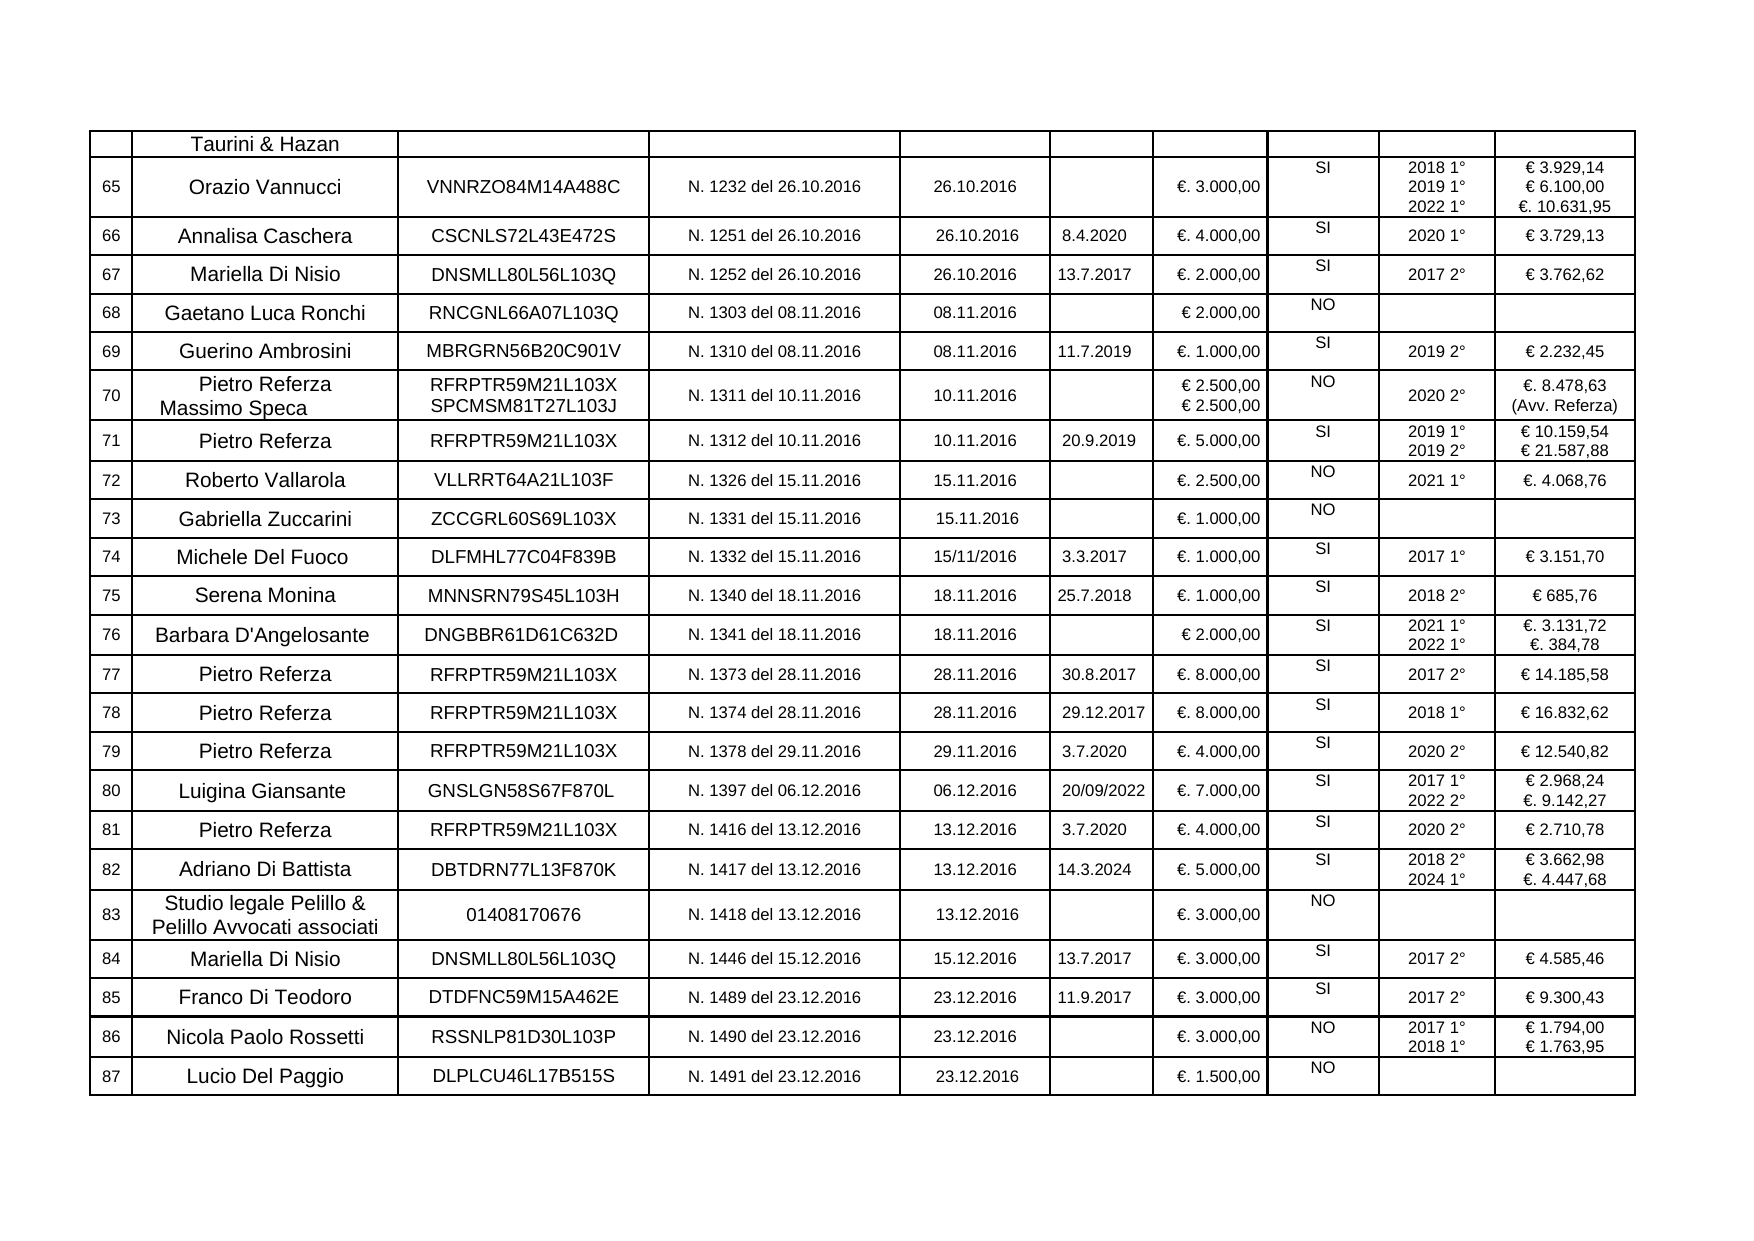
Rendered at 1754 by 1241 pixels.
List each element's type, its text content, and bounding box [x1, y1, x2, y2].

table_cell Serena Monina [133, 577, 397, 613]
table_cell € 3.762,62 [1496, 256, 1634, 292]
table_cell Pietro Referza [133, 733, 397, 769]
table_cell NO [1269, 295, 1378, 331]
table_cell Roberto Vallarola [133, 462, 397, 498]
table_cell 13.12.2016 [901, 812, 1049, 848]
table_cell SI [1269, 158, 1378, 216]
table_cell DNSMLL80L56L103Q [399, 256, 648, 292]
table_cell 2021 1° 2022 1° [1380, 616, 1494, 654]
table_cell €. 3.000,00 [1154, 1018, 1266, 1056]
table_cell SI [1269, 539, 1378, 575]
table_cell [1380, 295, 1494, 331]
table_cell SI [1269, 256, 1378, 292]
table_cell 28.11.2016 [901, 694, 1049, 731]
table_cell 68 [91, 295, 131, 331]
table_cell €. 3.131,72 €. 384,78 [1496, 616, 1634, 654]
table_cell SI [1269, 850, 1378, 888]
table_cell NO [1269, 500, 1378, 537]
table_cell € 3.929,14 € 6.100,00 €. 10.631,95 [1496, 158, 1634, 216]
table_cell Barbara D'Angelosante [133, 616, 397, 654]
table_cell 01408170676 [399, 891, 648, 938]
table_cell € 2.000,00 [1154, 295, 1266, 331]
table_cell [91, 132, 131, 156]
table_cell [1496, 891, 1634, 938]
table_cell N. 1326 del 15.11.2016 [650, 462, 899, 498]
table_cell € 2.232,45 [1496, 333, 1634, 369]
table_cell 80 [91, 771, 131, 809]
table_cell Annalisa Caschera [133, 218, 397, 254]
table_cell 23.12.2016 [901, 1058, 1049, 1094]
table_cell SI [1269, 218, 1378, 254]
table_cell 82 [91, 850, 131, 888]
table_cell Orazio Vannucci [133, 158, 397, 216]
table_cell 76 [91, 616, 131, 654]
table_cell 2017 2° [1380, 656, 1494, 692]
table_cell Mariella Di Nisio [133, 941, 397, 977]
table_cell SI [1269, 941, 1378, 977]
table_cell 2020 2° [1380, 812, 1494, 848]
table_cell € 9.300,43 [1496, 979, 1634, 1015]
table_cell € 4.585,46 [1496, 941, 1634, 977]
table_cell 10.11.2016 [901, 421, 1049, 460]
table_cell 2018 1° 2019 1° 2022 1° [1380, 158, 1494, 216]
table_cell 66 [91, 218, 131, 254]
table_cell € 12.540,82 [1496, 733, 1634, 769]
table_cell 23.12.2016 [901, 979, 1049, 1015]
table_cell N. 1417 del 13.12.2016 [650, 850, 899, 888]
table_cell SI [1269, 771, 1378, 809]
table_cell € 16.832,62 [1496, 694, 1634, 731]
table_cell € 14.185,58 [1496, 656, 1634, 692]
table_cell SI [1269, 333, 1378, 369]
table_cell N. 1310 del 08.11.2016 [650, 333, 899, 369]
table_cell Pietro Referza [133, 694, 397, 731]
table_cell 70 [91, 371, 131, 419]
table_cell N. 1232 del 26.10.2016 [650, 158, 899, 216]
table_cell € 2.968,24 €. 9.142,27 [1496, 771, 1634, 809]
table_cell DLPLCU46L17B515S [399, 1058, 648, 1094]
table_cell €. 1.500,00 [1154, 1058, 1266, 1094]
table_cell 15.11.2016 [901, 500, 1049, 537]
table_cell €. 3.000,00 [1154, 891, 1266, 938]
table_cell 2020 2° [1380, 733, 1494, 769]
table_cell N. 1311 del 10.11.2016 [650, 371, 899, 419]
table_cell 71 [91, 421, 131, 460]
table_cell 2017 1° [1380, 539, 1494, 575]
table_cell 26.10.2016 [901, 256, 1049, 292]
table_cell N. 1312 del 10.11.2016 [650, 421, 899, 460]
table_cell [1380, 500, 1494, 537]
table_cell [1051, 132, 1152, 156]
table_cell [1051, 891, 1152, 938]
table_cell €. 2.500,00 [1154, 462, 1266, 498]
table_cell 13.12.2016 [901, 891, 1049, 938]
table_cell SI [1269, 421, 1378, 460]
table_cell € 2.500,00 € 2.500,00 [1154, 371, 1266, 419]
table_cell 30.8.2017 [1051, 656, 1152, 692]
table_cell N. 1340 del 18.11.2016 [650, 577, 899, 613]
table_cell Adriano Di Battista [133, 850, 397, 888]
table_cell N. 1373 del 28.11.2016 [650, 656, 899, 692]
table_cell 77 [91, 656, 131, 692]
table_cell N. 1378 del 29.11.2016 [650, 733, 899, 769]
table_cell N. 1446 del 15.12.2016 [650, 941, 899, 977]
table_cell 25.7.2018 [1051, 577, 1152, 613]
table_cell 13.7.2017 [1051, 256, 1152, 292]
table_cell [650, 132, 899, 156]
table_cell 14.3.2024 [1051, 850, 1152, 888]
table_cell €. 8.000,00 [1154, 656, 1266, 692]
table_cell 2020 1° [1380, 218, 1494, 254]
table_cell 10.11.2016 [901, 371, 1049, 419]
table_cell 2018 2° 2024 1° [1380, 850, 1494, 888]
table_cell 2020 2° [1380, 371, 1494, 419]
table_cell [1496, 132, 1634, 156]
table_cell RNCGNL66A07L103Q [399, 295, 648, 331]
table_cell 15/11/2016 [901, 539, 1049, 575]
table_cell € 3.729,13 [1496, 218, 1634, 254]
table_cell 3.3.2017 [1051, 539, 1152, 575]
table_cell DTDFNC59M15A462E [399, 979, 648, 1015]
table_cell N. 1303 del 08.11.2016 [650, 295, 899, 331]
table_cell €. 4.068,76 [1496, 462, 1634, 498]
table_cell 75 [91, 577, 131, 613]
table_cell Lucio Del Paggio [133, 1058, 397, 1094]
table_cell 2018 1° [1380, 694, 1494, 731]
table_cell [1380, 1058, 1494, 1094]
table_cell Mariella Di Nisio [133, 256, 397, 292]
table_cell €. 5.000,00 [1154, 421, 1266, 460]
table_cell Nicola Paolo Rossetti [133, 1018, 397, 1056]
table_cell DBTDRN77L13F870K [399, 850, 648, 888]
table_cell Gaetano Luca Ronchi [133, 295, 397, 331]
table_cell SI [1269, 577, 1378, 613]
table_cell [1051, 158, 1152, 216]
table_cell 2018 2° [1380, 577, 1494, 613]
table_cell Studio legale Pelillo & Pelillo Avvocati associati [133, 891, 397, 938]
table_cell SI [1269, 812, 1378, 848]
table_cell 11.7.2019 [1051, 333, 1152, 369]
table_cell [1496, 295, 1634, 331]
table_cell € 2.710,78 [1496, 812, 1634, 848]
table_cell €. 8.000,00 [1154, 694, 1266, 731]
table_cell [1051, 1058, 1152, 1094]
table_cell [1496, 1058, 1634, 1094]
table_cell 8.4.2020 [1051, 218, 1152, 254]
table_cell N. 1341 del 18.11.2016 [650, 616, 899, 654]
table_cell N. 1490 del 23.12.2016 [650, 1018, 899, 1056]
table_cell Luigina Giansante [133, 771, 397, 809]
table_cell SI [1269, 656, 1378, 692]
table_cell N. 1331 del 15.11.2016 [650, 500, 899, 537]
table_cell €. 3.000,00 [1154, 979, 1266, 1015]
table_cell €. 5.000,00 [1154, 850, 1266, 888]
table_cell VLLRRT64A21L103F [399, 462, 648, 498]
table_cell €. 4.000,00 [1154, 218, 1266, 254]
table_cell Taurini & Hazan [133, 132, 397, 156]
table_cell DLFMHL77C04F839B [399, 539, 648, 575]
table_cell 2017 1° 2022 2° [1380, 771, 1494, 809]
table_cell €. 7.000,00 [1154, 771, 1266, 809]
table_cell [901, 132, 1049, 156]
table_cell 2017 2° [1380, 256, 1494, 292]
table_cell N. 1397 del 06.12.2016 [650, 771, 899, 809]
table_cell 73 [91, 500, 131, 537]
table_cell 3.7.2020 [1051, 812, 1152, 848]
table_cell 65 [91, 158, 131, 216]
table_cell 28.11.2016 [901, 656, 1049, 692]
table_cell RSSNLP81D30L103P [399, 1018, 648, 1056]
table_cell 26.10.2016 [901, 158, 1049, 216]
table_cell €. 1.000,00 [1154, 333, 1266, 369]
table_cell € 1.794,00 € 1.763,95 [1496, 1018, 1634, 1056]
table_cell Pietro Referza [133, 421, 397, 460]
table_cell [1051, 500, 1152, 537]
table_cell €. 3.000,00 [1154, 941, 1266, 977]
table_cell [1051, 371, 1152, 419]
table_cell 86 [91, 1018, 131, 1056]
table_cell 3.7.2020 [1051, 733, 1152, 769]
table_cell [1496, 500, 1634, 537]
table_cell MNNSRN79S45L103H [399, 577, 648, 613]
table_cell 06.12.2016 [901, 771, 1049, 809]
table_cell SI [1269, 694, 1378, 731]
table_cell Pietro Referza [133, 812, 397, 848]
table_cell N. 1416 del 13.12.2016 [650, 812, 899, 848]
table_cell RFRPTR59M21L103X [399, 694, 648, 731]
table_cell [1051, 1018, 1152, 1056]
table_cell NO [1269, 371, 1378, 419]
table_cell € 3.662,98 €. 4.447,68 [1496, 850, 1634, 888]
table_cell €. 4.000,00 [1154, 812, 1266, 848]
table_cell 78 [91, 694, 131, 731]
table_cell [1380, 132, 1494, 156]
table_cell 79 [91, 733, 131, 769]
table_cell Franco Di Teodoro [133, 979, 397, 1015]
table_cell €. 8.478,63 (Avv. Referza) [1496, 371, 1634, 419]
table_cell €. 1.000,00 [1154, 539, 1266, 575]
table_cell € 685,76 [1496, 577, 1634, 613]
table_cell NO [1269, 891, 1378, 938]
table_cell CSCNLS72L43E472S [399, 218, 648, 254]
table_cell [1051, 462, 1152, 498]
table_cell 2019 1° 2019 2° [1380, 421, 1494, 460]
table_cell 2021 1° [1380, 462, 1494, 498]
table_cell 67 [91, 256, 131, 292]
table_cell 2019 2° [1380, 333, 1494, 369]
table_cell 2017 2° [1380, 941, 1494, 977]
table_cell 26.10.2016 [901, 218, 1049, 254]
table_cell [1051, 616, 1152, 654]
table_cell [399, 132, 648, 156]
table_cell MBRGRN56B20C901V [399, 333, 648, 369]
table_cell NO [1269, 462, 1378, 498]
table_cell 87 [91, 1058, 131, 1094]
table_cell 69 [91, 333, 131, 369]
table_cell €. 1.000,00 [1154, 500, 1266, 537]
table_cell 18.11.2016 [901, 577, 1049, 613]
table_cell 08.11.2016 [901, 295, 1049, 331]
table_cell GNSLGN58S67F870L [399, 771, 648, 809]
table_cell N. 1374 del 28.11.2016 [650, 694, 899, 731]
table_cell DNSMLL80L56L103Q [399, 941, 648, 977]
table_cell [1380, 891, 1494, 938]
table_cell €. 2.000,00 [1154, 256, 1266, 292]
table_cell RFRPTR59M21L103X [399, 421, 648, 460]
table_cell 84 [91, 941, 131, 977]
table_cell 08.11.2016 [901, 333, 1049, 369]
table_cell €. 1.000,00 [1154, 577, 1266, 613]
table_cell 20/09/2022 [1051, 771, 1152, 809]
table_cell N. 1418 del 13.12.2016 [650, 891, 899, 938]
table_cell N. 1252 del 26.10.2016 [650, 256, 899, 292]
table_cell 23.12.2016 [901, 1018, 1049, 1056]
table_cell € 10.159,54 € 21.587,88 [1496, 421, 1634, 460]
table_cell RFRPTR59M21L103X [399, 656, 648, 692]
table_cell [1269, 132, 1378, 156]
table_cell N. 1489 del 23.12.2016 [650, 979, 899, 1015]
table_cell [1051, 295, 1152, 331]
table_cell 2017 2° [1380, 979, 1494, 1015]
table_cell SI [1269, 733, 1378, 769]
table_cell 11.9.2017 [1051, 979, 1152, 1015]
table_cell 20.9.2019 [1051, 421, 1152, 460]
table_cell Gabriella Zuccarini [133, 500, 397, 537]
table_cell NO [1269, 1018, 1378, 1056]
table_cell 72 [91, 462, 131, 498]
table_cell RFRPTR59M21L103X [399, 733, 648, 769]
table_cell 15.11.2016 [901, 462, 1049, 498]
table_cell N. 1332 del 15.11.2016 [650, 539, 899, 575]
table_cell Michele Del Fuoco [133, 539, 397, 575]
table_cell 18.11.2016 [901, 616, 1049, 654]
table_cell 15.12.2016 [901, 941, 1049, 977]
table_cell RFRPTR59M21L103X [399, 812, 648, 848]
table_cell € 3.151,70 [1496, 539, 1634, 575]
table_cell SI [1269, 979, 1378, 1015]
table_cell € 2.000,00 [1154, 616, 1266, 654]
table_cell ZCCGRL60S69L103X [399, 500, 648, 537]
table_cell €. 3.000,00 [1154, 158, 1266, 216]
table_cell [1154, 132, 1266, 156]
table_cell 13.7.2017 [1051, 941, 1152, 977]
table_cell NO [1269, 1058, 1378, 1094]
table_cell DNGBBR61D61C632D [399, 616, 648, 654]
table_cell 29.12.2017 [1051, 694, 1152, 731]
table_cell 81 [91, 812, 131, 848]
table_cell 29.11.2016 [901, 733, 1049, 769]
table_cell SI [1269, 616, 1378, 654]
table_cell Guerino Ambrosini [133, 333, 397, 369]
table_cell Pietro Referza Massimo Speca [133, 371, 397, 419]
table_cell VNNRZO84M14A488C [399, 158, 648, 216]
table_cell 74 [91, 539, 131, 575]
table_cell €. 4.000,00 [1154, 733, 1266, 769]
table_cell 85 [91, 979, 131, 1015]
table_cell Pietro Referza [133, 656, 397, 692]
table_cell N. 1251 del 26.10.2016 [650, 218, 899, 254]
table_cell 2017 1° 2018 1° [1380, 1018, 1494, 1056]
table_cell 13.12.2016 [901, 850, 1049, 888]
table_cell RFRPTR59M21L103X SPCMSM81T27L103J [399, 371, 648, 419]
table_cell N. 1491 del 23.12.2016 [650, 1058, 899, 1094]
table_cell 83 [91, 891, 131, 938]
